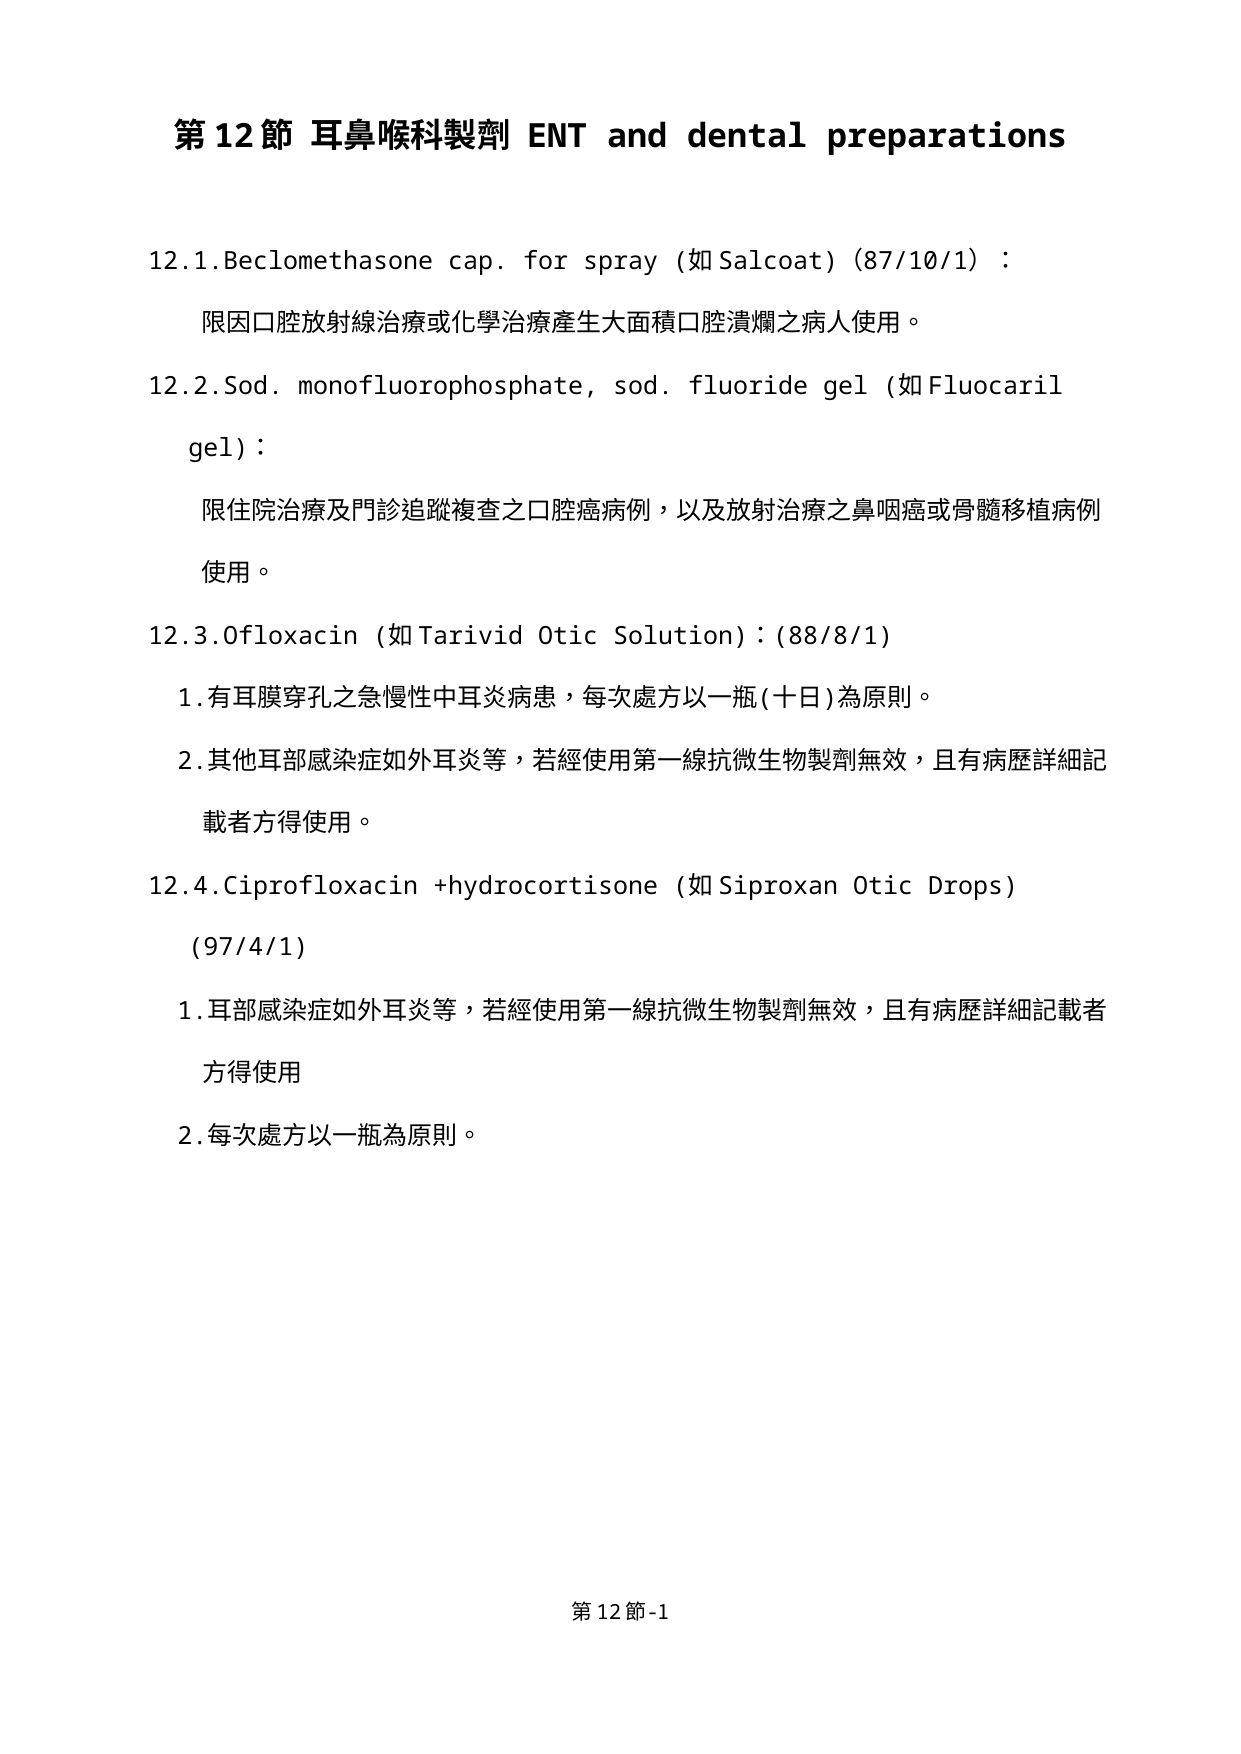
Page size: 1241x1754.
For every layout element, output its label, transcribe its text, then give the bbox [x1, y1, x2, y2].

text 12.2.Sod. monofluorophosphate, sod. fluoride gel (如Fluocaril gel)： [148, 342, 1122, 467]
text 2.每次處方以一瓶為原則。 [177, 1092, 1122, 1154]
text 12.1.Beclomethasone cap. for spray (如Salcoat)（87/10/1）： [148, 217, 1122, 279]
text 2.其他耳部感染症如外耳炎等，若經使用第一線抗微生物製劑無效，且有病歷詳細記載者方得使用。 [177, 717, 1122, 842]
text 1.耳部感染症如外耳炎等，若經使用第一線抗微生物製劑無效，且有病歷詳細記載者方得使用 [177, 967, 1122, 1092]
text 1.有耳膜穿孔之急慢性中耳炎病患，每次處方以一瓶(十日)為原則。 [177, 654, 1122, 717]
text 12.4.Ciprofloxacin +hydrocortisone (如Siproxan Otic Drops)(97/4/1) [148, 842, 1122, 967]
text 限因口腔放射線治療或化學治療產生大面積口腔潰爛之病人使用。 [201, 279, 1122, 342]
text 第12節 耳鼻喉科製劑 ENT and dental preparations [118, 92, 1122, 154]
text 限住院治療及門診追蹤複查之口腔癌病例，以及放射治療之鼻咽癌或骨髓移植病例使用。 [201, 467, 1122, 592]
text 12.3.Ofloxacin (如Tarivid Otic Solution)：(88/8/1) [148, 592, 1122, 654]
